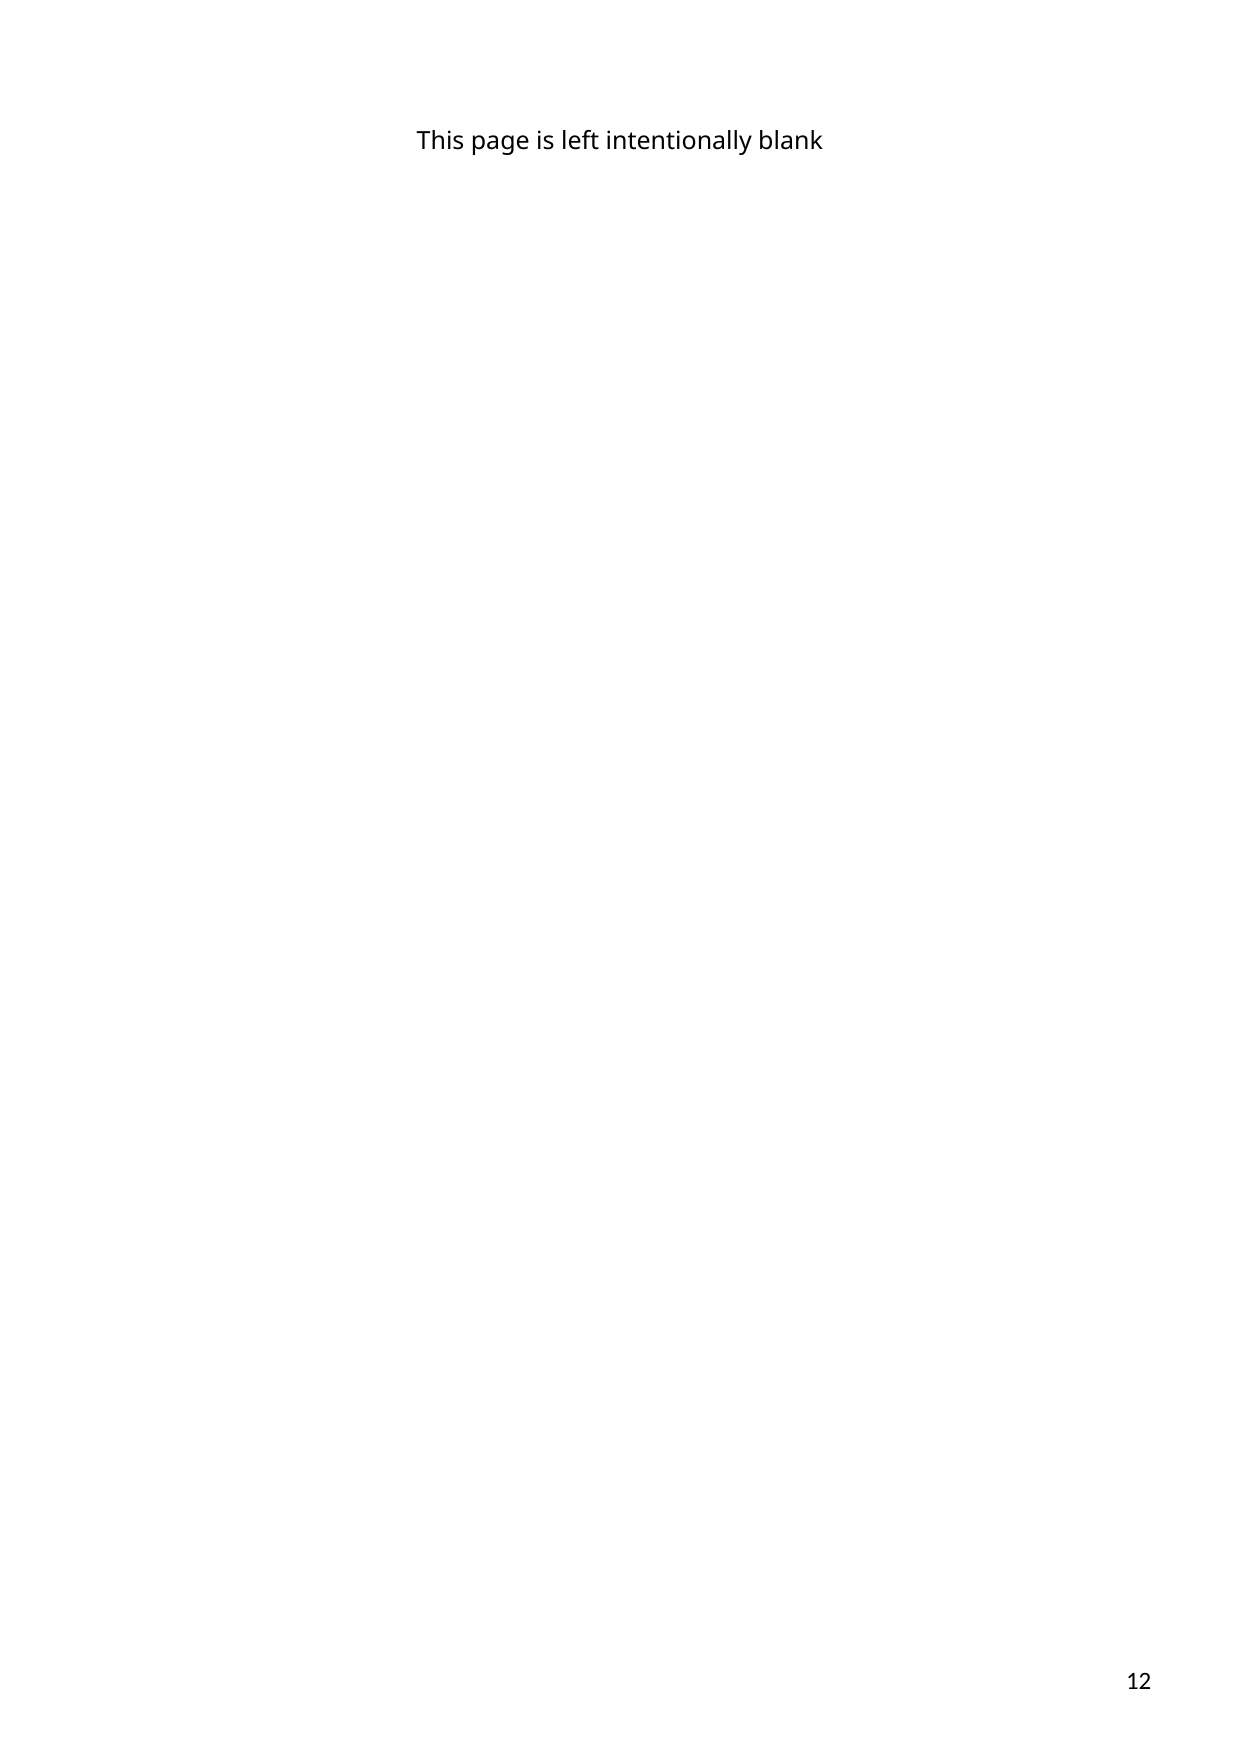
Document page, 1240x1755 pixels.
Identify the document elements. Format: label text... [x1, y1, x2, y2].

text This page is left intentionally blank [89, 123, 1151, 157]
